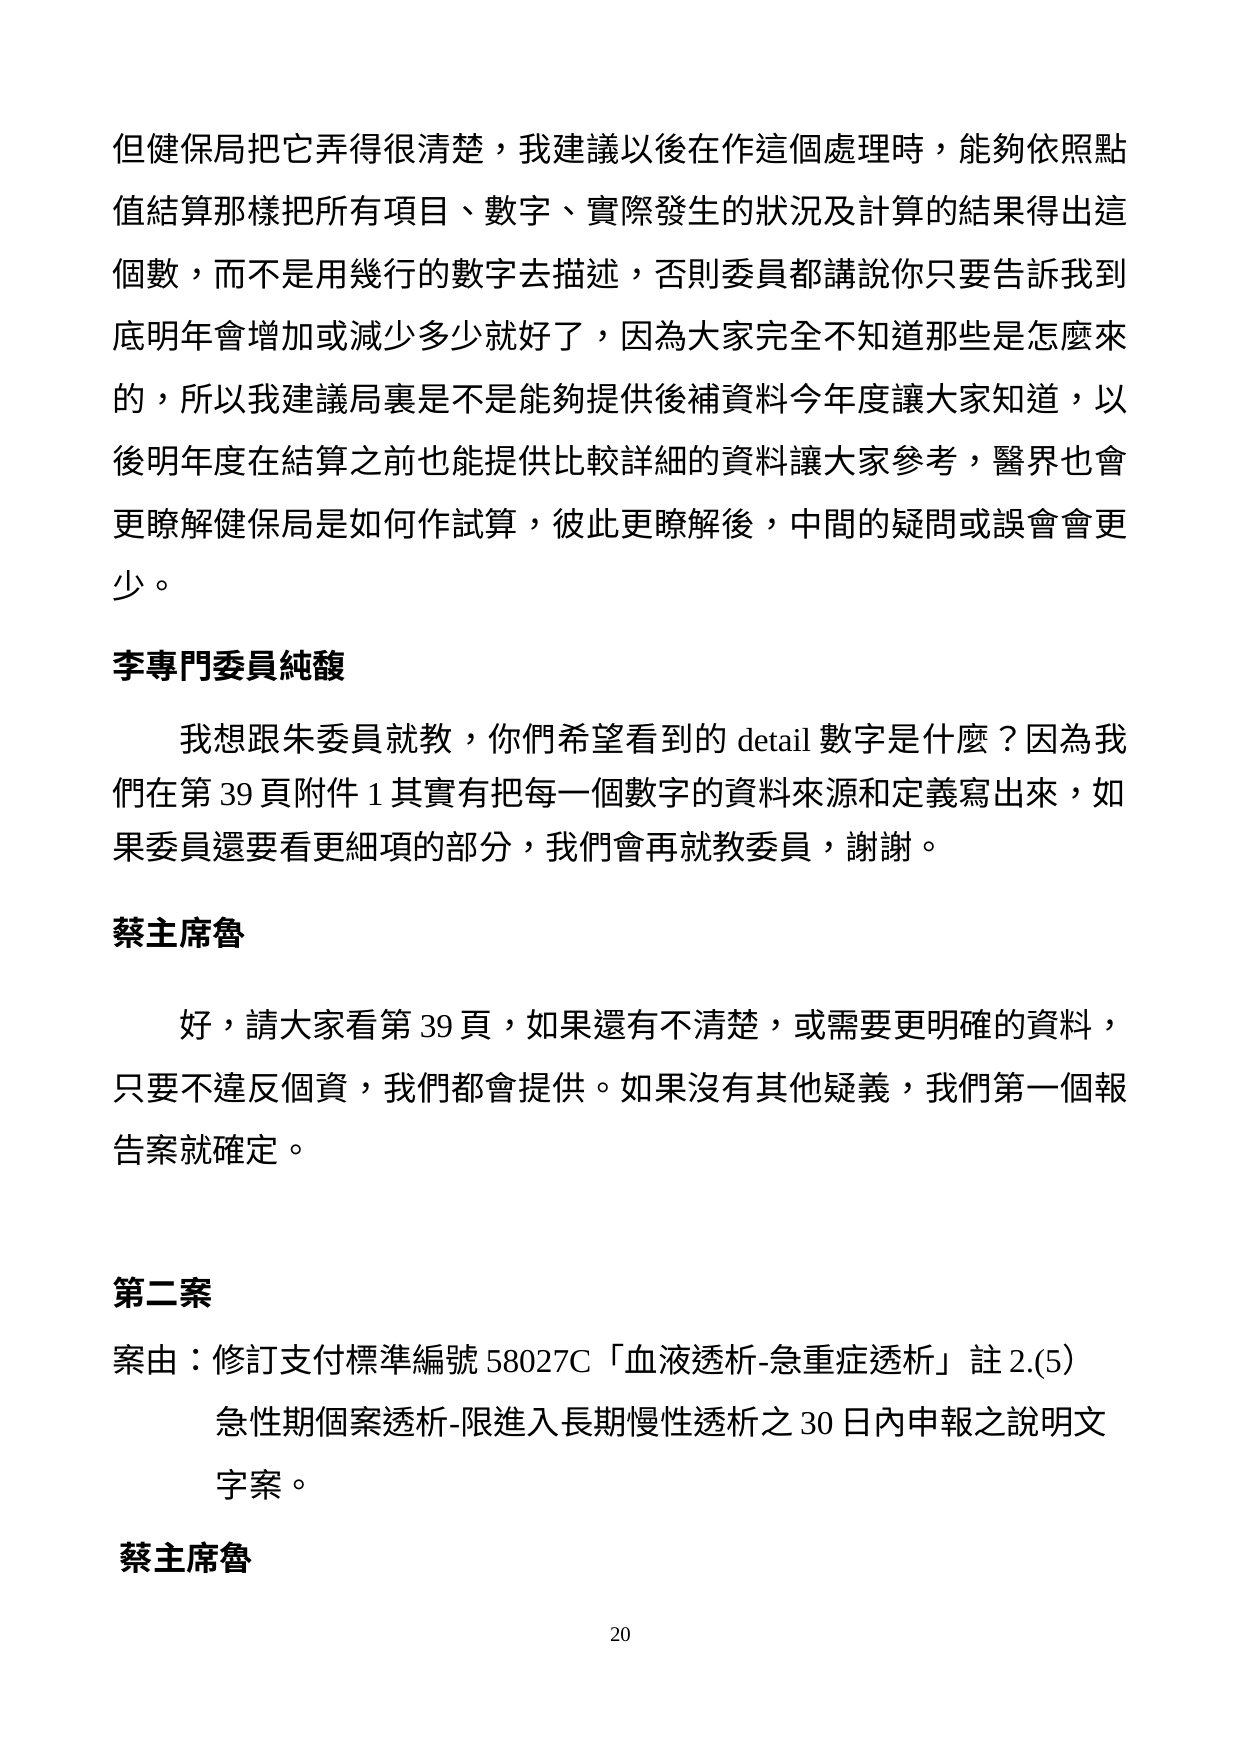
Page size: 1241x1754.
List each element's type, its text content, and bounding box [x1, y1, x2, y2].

text 我想跟朱委員就教，你們希望看到的detail數字是什麼？因為我們在第39頁附件1其實有把每一個數字的資料來源和定義寫出來，如果委員還要看更細項的部分，我們會再就教委員，謝謝。 [112, 708, 1128, 871]
text 好，請大家看第39頁，如果還有不清楚，或需要更明確的資料，只要不違反個資，我們都會提供。如果沒有其他疑義，我們第一個報告案就確定。 [112, 982, 1128, 1169]
text 但健保局把它弄得很清楚，我建議以後在作這個處理時，能夠依照點值結算那樣把所有項目、數字、實際發生的狀況及計算的結果得出這個數，而不是用幾行的數字去描述，否則委員都講說你只要告訴我到底明年會增加或減少多少就好了，因為大家完全不知道那些是怎麼來的，所以我建議局裏是不是能夠提供後補資料今年度讓大家知道，以後明年度在結算之前也能提供比較詳細的資料讓大家參考，醫界也會更瞭解健保局是如何作試算，彼此更瞭解後，中間的疑問或誤會會更少。 [112, 105, 1128, 605]
text 李專門委員純馥 [112, 635, 1128, 689]
text 第二案 [112, 1262, 1128, 1316]
text 蔡主席魯 [112, 889, 1128, 952]
text 蔡主席魯 [119, 1515, 1128, 1577]
text 案由：修訂支付標準編號58027C「血液透析-急重症透析」註2.(5）急性期個案透析-限進入長期慢性透析之30日內申報之說明文字案。 [112, 1316, 1128, 1503]
